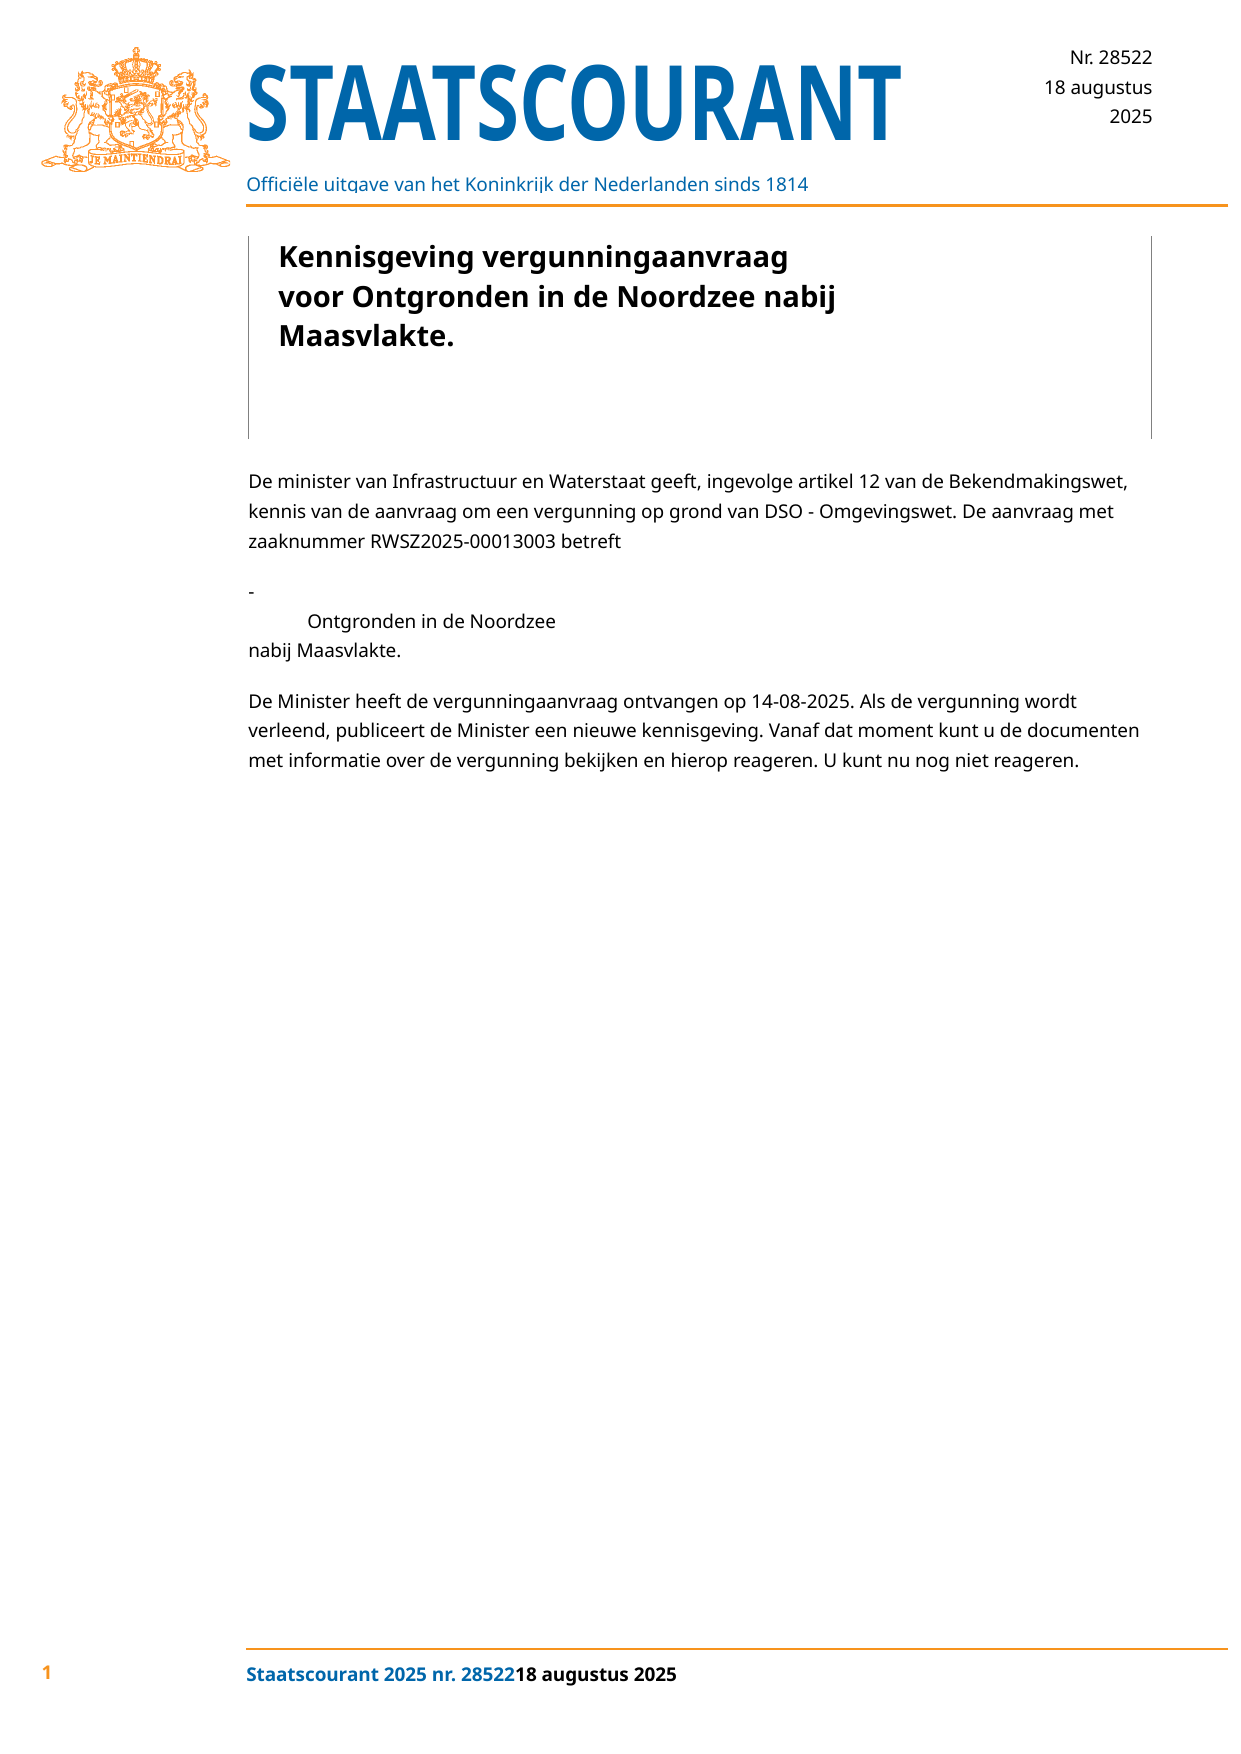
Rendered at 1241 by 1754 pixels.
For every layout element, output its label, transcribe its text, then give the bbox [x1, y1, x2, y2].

table_header Kennisgeving vergunningaanvraag voor Ontgronden in de Noordzee nabij Maasvlakte. [249, 236, 850, 439]
table_header [1090, 236, 1151, 413]
table_header [850, 236, 912, 413]
table_header [850, 414, 1151, 439]
list Ontgronden in de Noordzee [248, 608, 1152, 633]
text De Minister heeft de vergunningaanvraag ontvangen op 14-08-2025. Als de vergunning wordt verleend, publiceert de Minister een nieuwe kennisgeving. Vanaf dat moment kunt u de documenten met informatie over de vergunning bekijken en hierop reageren. U kunt nu nog niet reageren. [248, 688, 1152, 773]
picture [41, 47, 231, 172]
picture [912, 236, 1090, 414]
text nabij Maasvlakte. [248, 637, 1152, 663]
text De minister van Infrastructuur en Waterstaat geeft, ingevolge artikel 12 van de Bekendmakingswet, kennis van de aanvraag om een vergunning op grond van DSO - Omgevingswet. De aanvraag met zaaknummer RWSZ2025-00013003 betreft [248, 469, 1152, 553]
